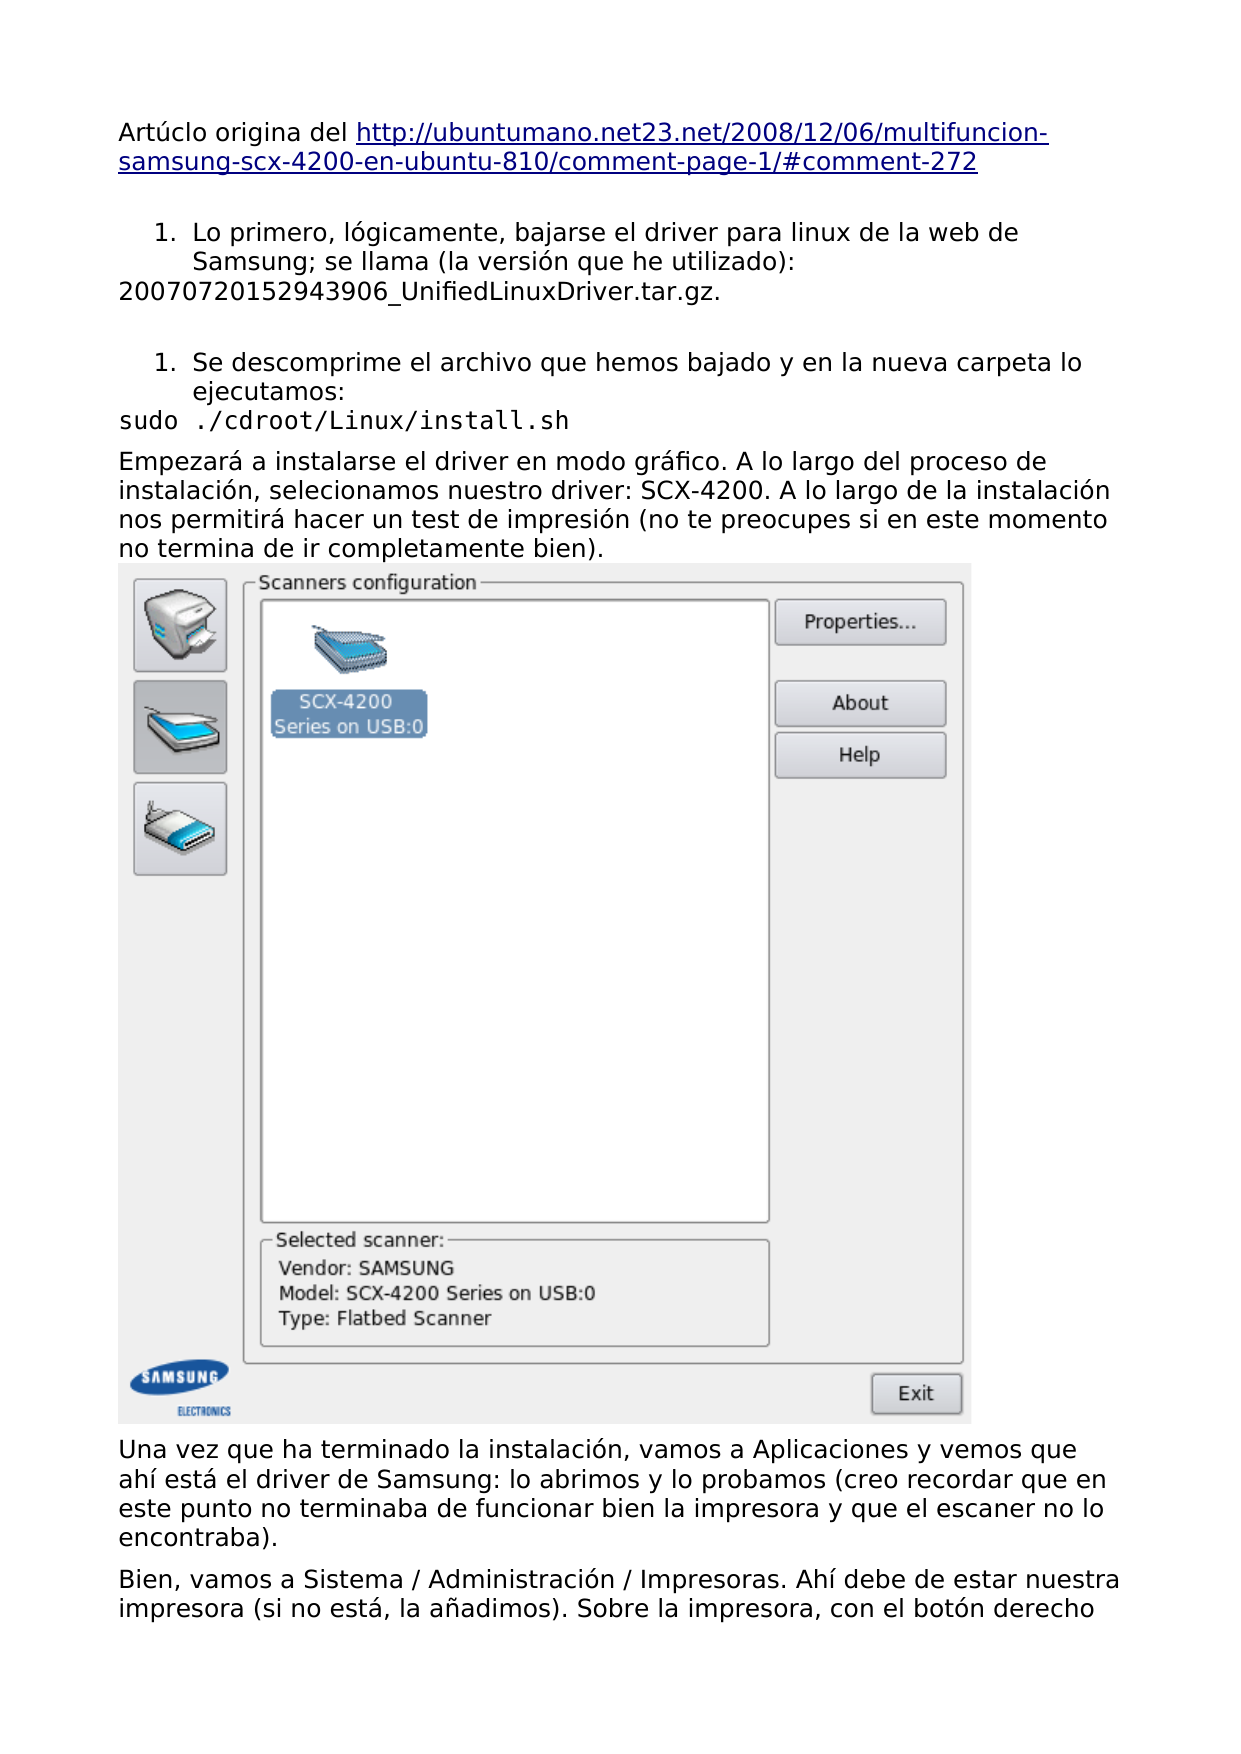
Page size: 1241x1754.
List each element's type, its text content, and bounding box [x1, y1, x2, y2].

text Una vez que ha terminado la instalación, vamos a Aplicaciones y vemos que ahí está el driver de Samsung: lo abrimos y lo probamos (creo recordar que en este punto no terminaba de funcionar bien la impresora y que el escaner no lo encontraba). [118, 1436, 1122, 1552]
text Artúclo origina del http://ubuntumano.net23.net/2008/12/06/multifuncion-samsung-scx-4200-en-ubuntu-810/comment-page-1/#comment-272 [118, 118, 1122, 176]
text 20070720152943906_UnifiedLinuxDriver.tar.gz. [118, 277, 1122, 306]
picture [118, 563, 972, 1424]
text Empezará a instalarse el driver en modo gráfico. A lo largo del proceso de instalación, selecionamos nuestro driver: SCX-4200. A lo largo de la instalación nos permitirá hacer un test de impresión (no te preocupes si en este momento no termina de ir completamente bien). [118, 447, 1122, 1423]
text sudo ./cdroot/Linux/install.sh [118, 406, 1122, 435]
list Lo primero, lógicamente, bajarse el driver para linux de la web de Samsung; se llama (la versión que he utilizado): [177, 218, 1122, 277]
text Bien, vamos a Sistema / Administración / Impresoras. Ahí debe de estar nuestra impresora (si no está, la añadimos). Sobre la impresora, con el botón derecho [118, 1565, 1122, 1623]
list Se descomprime el archivo que hemos bajado y en la nueva carpeta lo ejecutamos: [177, 348, 1122, 406]
